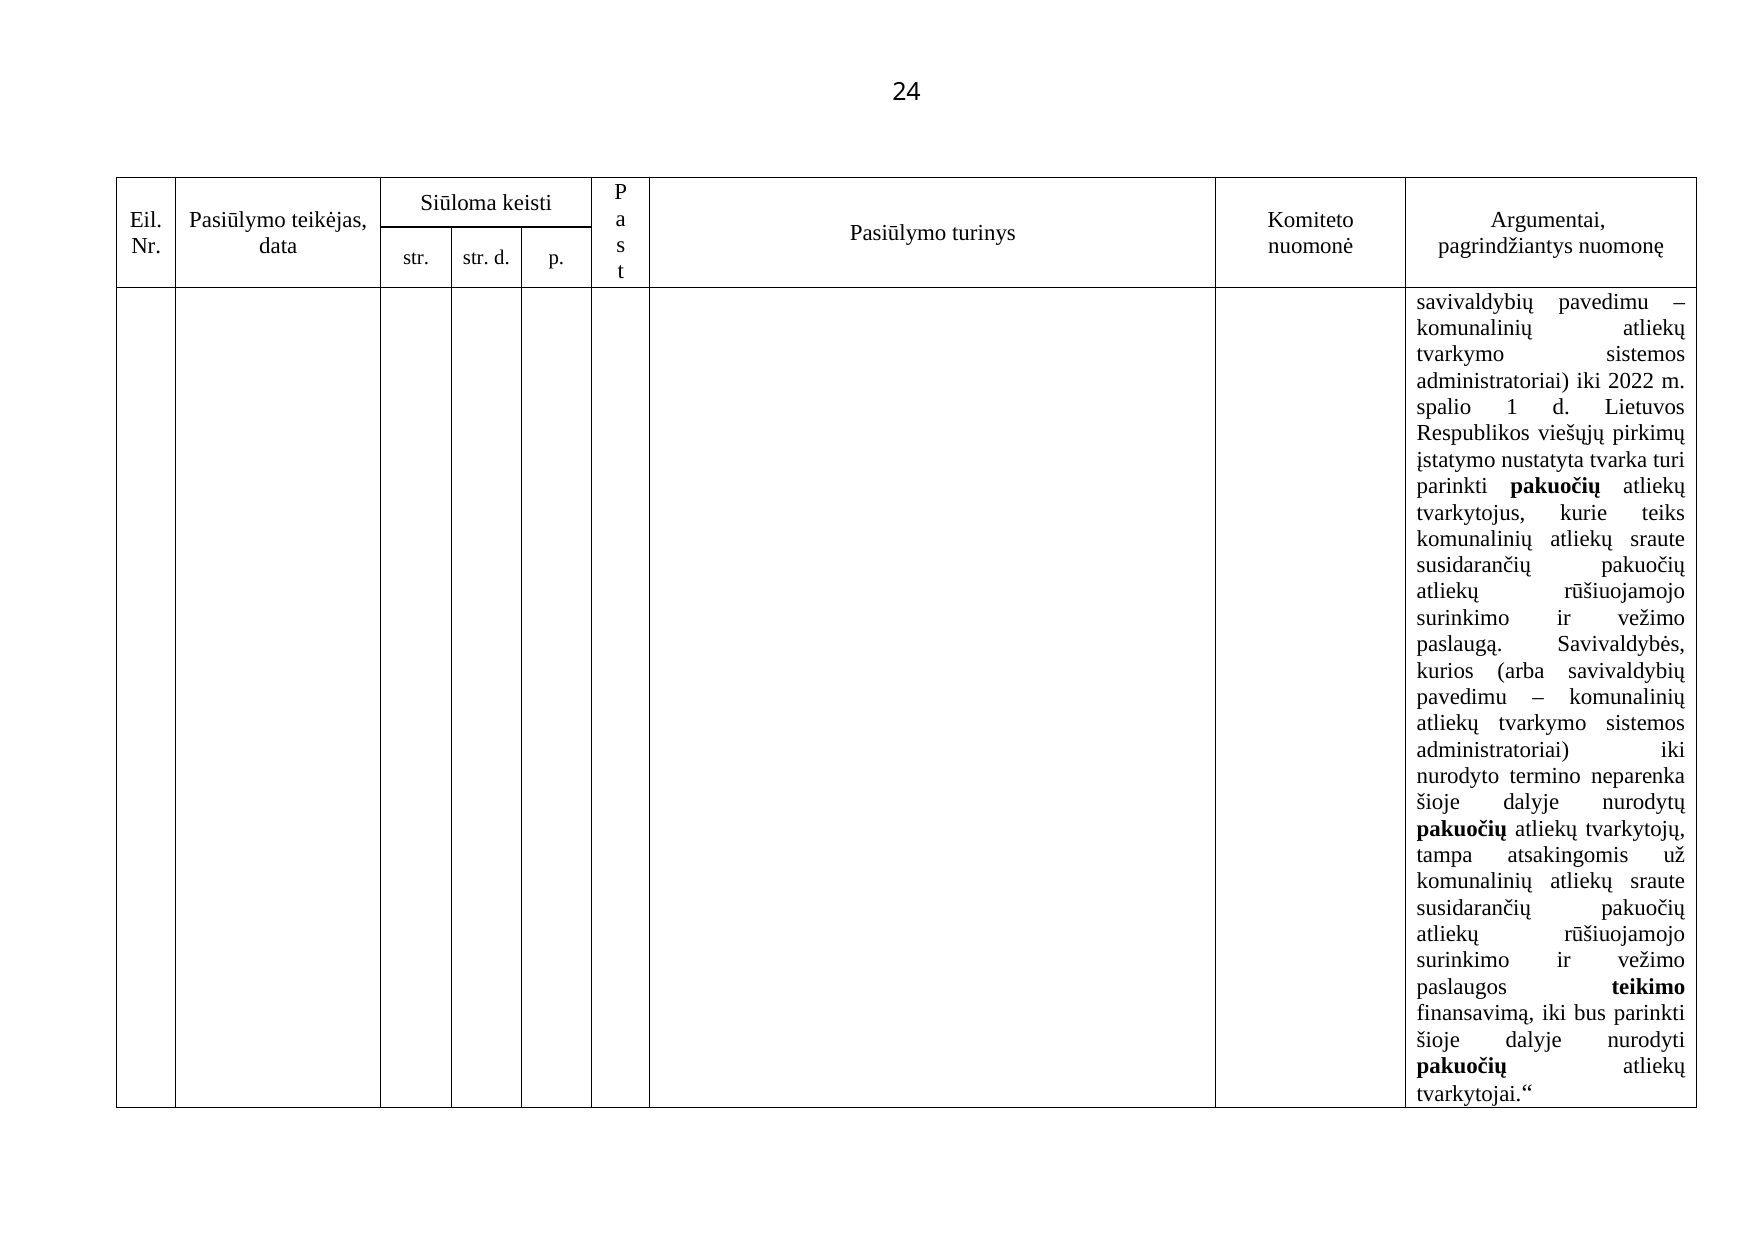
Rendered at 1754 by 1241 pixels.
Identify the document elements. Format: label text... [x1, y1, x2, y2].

table_header Eil. Nr. [117, 178, 175, 287]
table_cell [650, 288, 1215, 1107]
table_header Pasiūlymo turinys [650, 178, 1215, 287]
table_cell str. [381, 228, 451, 287]
table_cell savivaldybių pavedimu – komunalinių atliekų tvarkymo sistemos administratoriai) iki 2022 m. spalio 1 d. Lietuvos Respublikos viešųjų pirkimų įstatymo nustatyta tvarka turi parinkti pakuočių atliekų tvarkytojus, kurie teiks komunalinių atliekų sraute susidarančių pakuočių atliekų rūšiuojamojo surinkimo ir vežimo paslaugą. Savivaldybės, kurios (arba savivaldybių pavedimu – komunalinių atliekų tvarkymo sistemos administratoriai) iki nurodyto termino neparenka šioje dalyje nurodytų pakuočių atliekų tvarkytojų, tampa atsakingomis už komunalinių atliekų sraute susidarančių pakuočių atliekų rūšiuojamojo surinkimo ir vežimo paslaugos teikimo finansavimą, iki bus parinkti šioje dalyje nurodyti pakuočių atliekų tvarkytojai.“ [1406, 288, 1696, 1107]
table_header Pastabos [592, 178, 649, 287]
table_header Argumentai, pagrindžiantys nuomonę [1406, 178, 1696, 287]
table_cell [522, 288, 591, 1107]
table_cell [452, 288, 521, 1107]
table_cell [381, 288, 451, 1107]
table_header Komiteto nuomonė [1216, 178, 1405, 287]
table_header Pasiūlymo teikėjas, data [176, 178, 380, 287]
table_cell [176, 288, 380, 1107]
table_cell [1216, 288, 1405, 1107]
table_cell [592, 288, 649, 1107]
table_header Siūloma keisti [381, 178, 591, 226]
table_cell p. [522, 228, 591, 287]
table_cell str. d. [452, 228, 521, 287]
table_cell [117, 288, 175, 1107]
